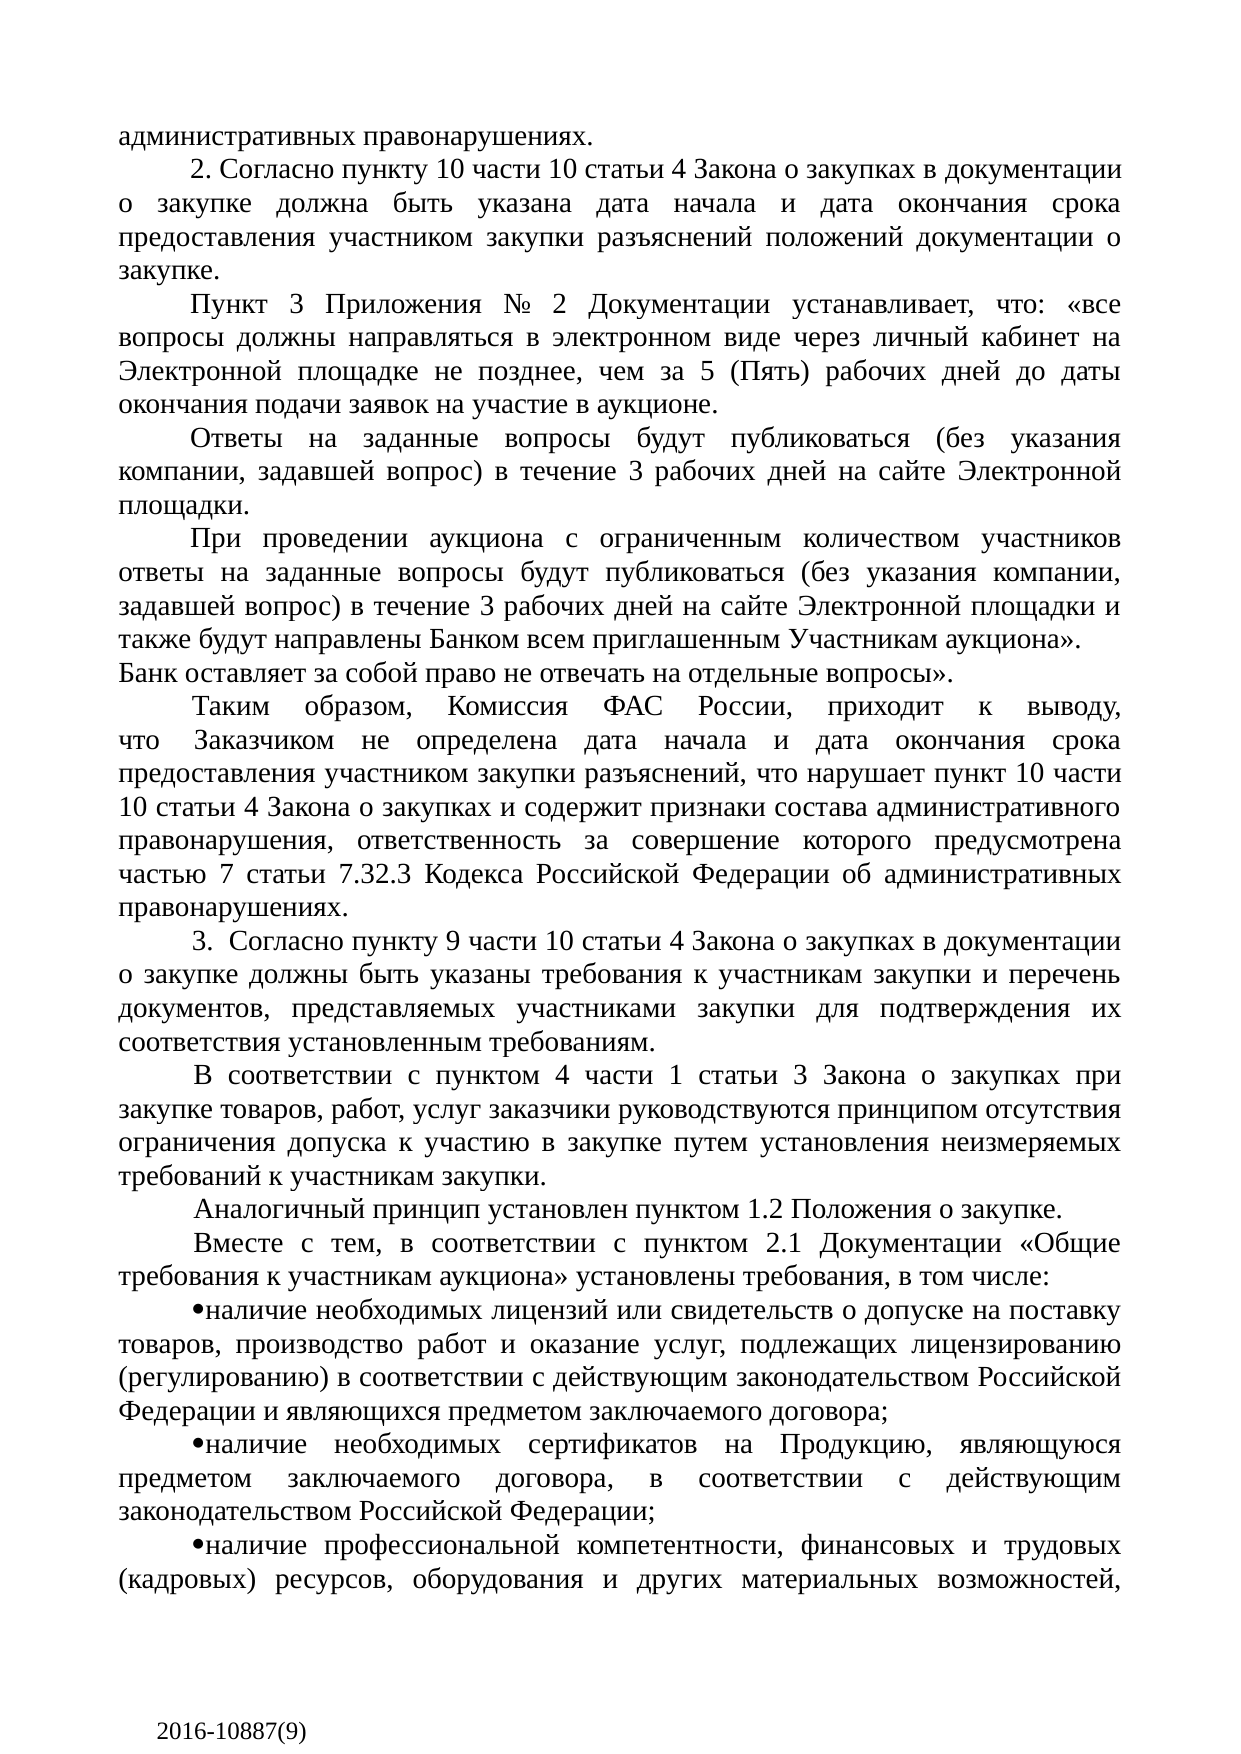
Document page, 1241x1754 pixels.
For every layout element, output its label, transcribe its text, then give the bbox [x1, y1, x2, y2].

text ·наличие профессиональной компетентности, финансовых и трудовых (кадровых) ресурсов, оборудования и других материальных возможностей, [118, 1527, 1122, 1594]
text Пункт 3 Приложения № 2 Документации устанавливает, что: «все вопросы должны направляться в электронном виде через личный кабинет на Электронной площадке не позднее, чем за 5 (Пять) рабочих дней до даты окончания подачи заявок на участие в аукционе. [118, 286, 1122, 420]
text Вместе с тем, в соответствии с пунктом 2.1 Документации «Общие требования к участникам аукциона» установлены требования, в том числе: [118, 1225, 1122, 1292]
text 2. Согласно пункту 10 части 10 статьи 4 Закона о закупках в документации о закупке должна быть указана дата начала и дата окончания срока предоставления участником закупки разъяснений положений документации о закупке. [118, 152, 1122, 286]
text ·наличие необходимых лицензий или свидетельств о допуске на поставку товаров, производство работ и оказание услуг, подлежащих лицензированию (регулированию) в соответствии с действующим законодательством Российской Федерации и являющихся предметом заключаемого договора; [118, 1292, 1122, 1426]
text ·наличие необходимых сертификатов на Продукцию, являющуюся предметом заключаемого договора, в соответствии с действующим законодательством Российской Федерации; [118, 1426, 1122, 1527]
text При проведении аукциона с ограниченным количеством участников ответы на заданные вопросы будут публиковаться (без указания компании, задавшей вопрос) в течение 3 рабочих дней на сайте Электронной площадки и также будут направлены Банком всем приглашенным Участникам аукциона». [118, 521, 1122, 655]
text Таким образом, Комиссия ФАС России, приходит к выводу, что Заказчиком не определена дата начала и дата окончания срока предоставления участником закупки разъяснений, что нарушает пункт 10 части 10 статьи 4 Закона о закупках и содержит признаки состава административного правонарушения, ответственность за совершение которого предусмотрена частью 7 статьи 7.32.3 Кодекса Российской Федерации об административных правонарушениях. [118, 688, 1122, 923]
text Ответы на заданные вопросы будут публиковаться (без указания компании, задавшей вопрос) в течение 3 рабочих дней на сайте Электронной площадки. [118, 420, 1122, 521]
text В соответствии с пунктом 4 части 1 статьи 3 Закона о закупках при закупке товаров, работ, услуг заказчики руководствуются принципом отсутствия ограничения допуска к участию в закупке путем установления неизмеряемых требований к участникам закупки. [118, 1057, 1122, 1191]
text 3. Согласно пункту 9 части 10 статьи 4 Закона о закупках в документации о закупке должны быть указаны требования к участникам закупки и перечень документов, представляемых участниками закупки для подтверждения их соответствия установленным требованиям. [118, 923, 1122, 1057]
text административных правонарушениях. [118, 118, 1122, 152]
text Аналогичный принцип установлен пунктом 1.2 Положения о закупке. [118, 1191, 1122, 1225]
text Банк оставляет за собой право не отвечать на отдельные вопросы». [118, 655, 1122, 688]
